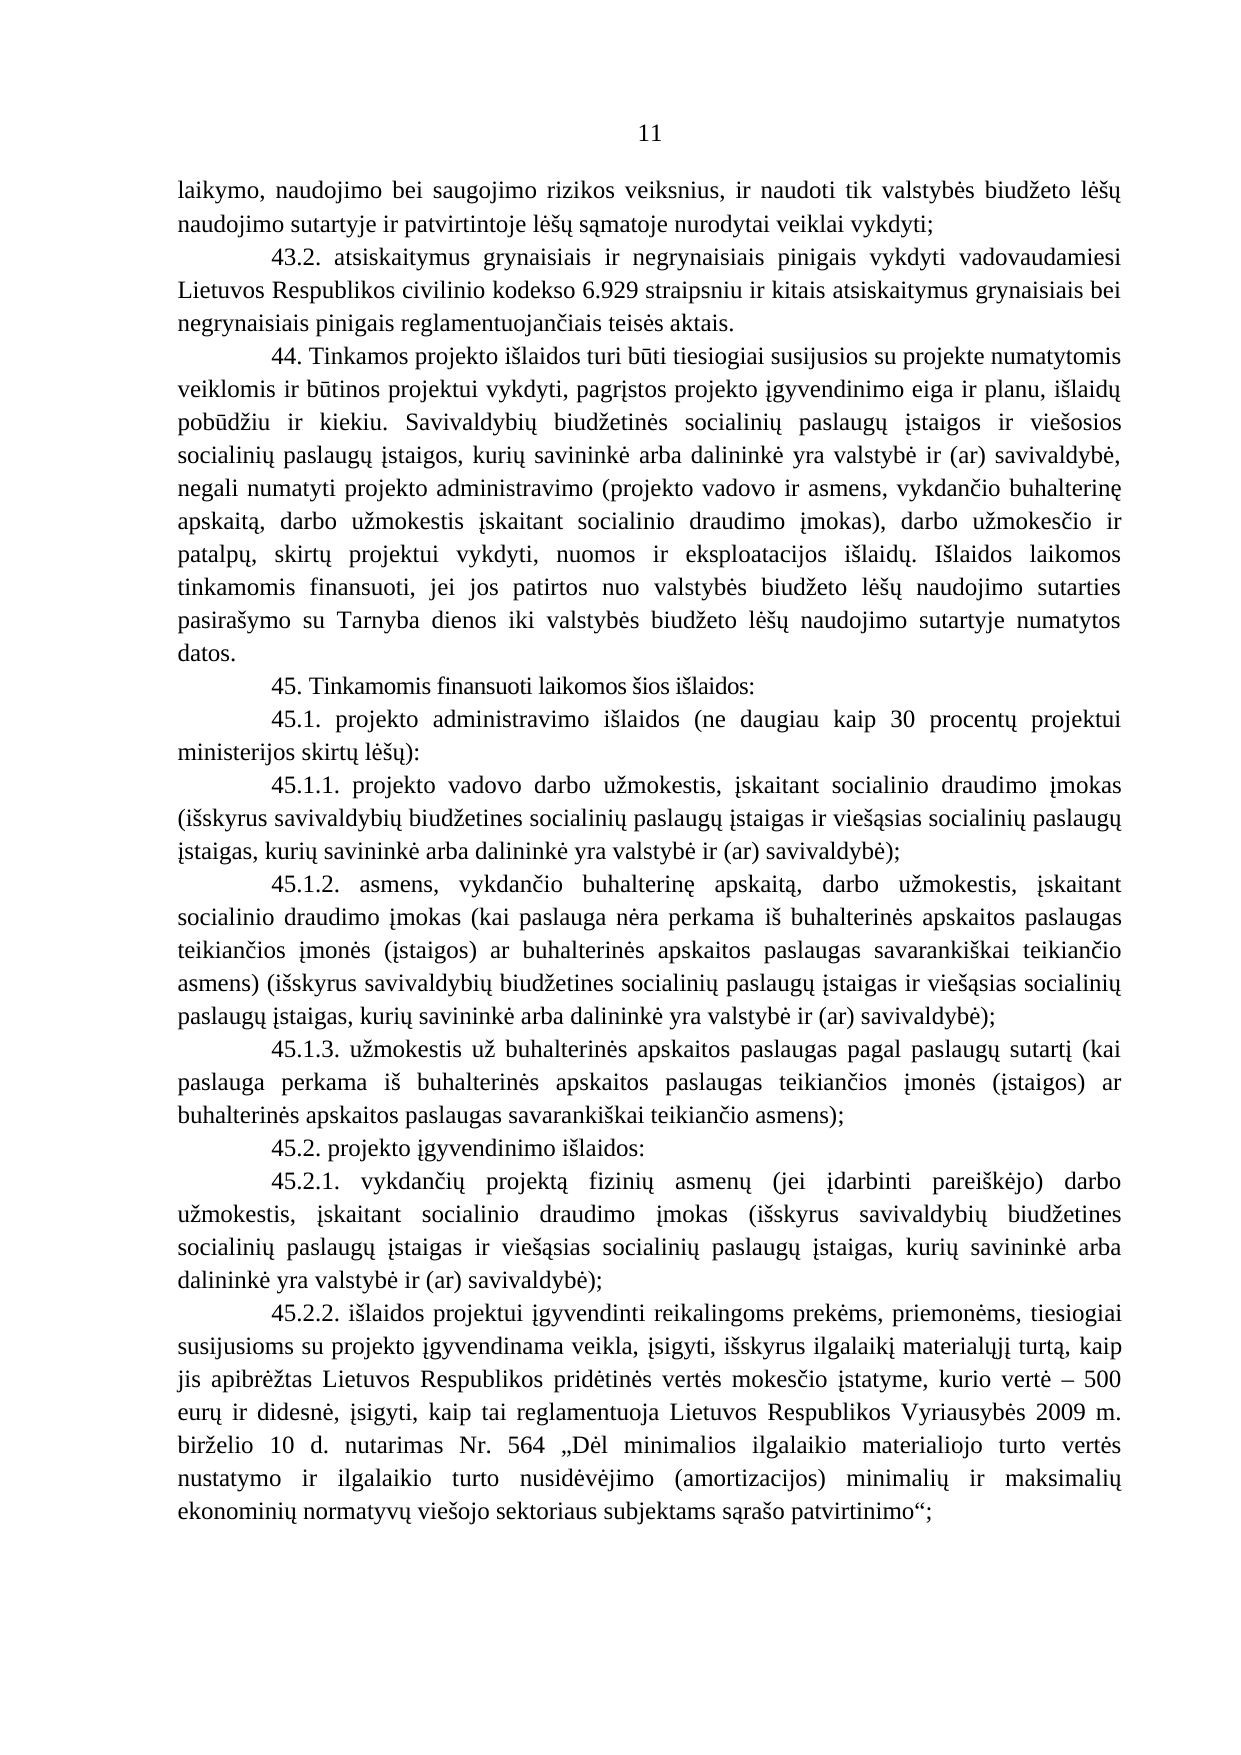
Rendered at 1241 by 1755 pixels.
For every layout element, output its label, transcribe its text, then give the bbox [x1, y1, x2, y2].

text 45. Tinkamomis finansuoti laikomos šios išlaidos: [177, 671, 1122, 700]
text 43.2. atsiskaitymus grynaisiais ir negrynaisiais pinigais vykdyti vadovaudamiesi Lietuvos Respublikos civilinio kodekso 6.929 straipsniu ir kitais atsiskaitymus grynaisiais bei negrynaisiais pinigais reglamentuojančiais teisės aktais. [177, 242, 1122, 336]
text 45.2.1. vykdančių projektą fizinių asmenų (jei įdarbinti pareiškėjo) darbo užmokestis, įskaitant socialinio draudimo įmokas (išskyrus savivaldybių biudžetines socialinių paslaugų įstaigas ir viešąsias socialinių paslaugų įstaigas, kurių savininkė arba dalininkė yra valstybė ir (ar) savivaldybė); [177, 1166, 1122, 1294]
text 45.2. projekto įgyvendinimo išlaidos: [177, 1133, 1122, 1162]
text 45.1.1. projekto vadovo darbo užmokestis, įskaitant socialinio draudimo įmokas (išskyrus savivaldybių biudžetines socialinių paslaugų įstaigas ir viešąsias socialinių paslaugų įstaigas, kurių savininkė arba dalininkė yra valstybė ir (ar) savivaldybė); [177, 770, 1122, 865]
text 45.1.3. užmokestis už buhalterinės apskaitos paslaugas pagal paslaugų sutartį (kai paslauga perkama iš buhalterinės apskaitos paslaugas teikiančios įmonės (įstaigos) ar buhalterinės apskaitos paslaugas savarankiškai teikiančio asmens); [177, 1034, 1122, 1129]
text 44. Tinkamos projekto išlaidos turi būti tiesiogiai susijusios su projekte numatytomis veiklomis ir būtinos projektui vykdyti, pagrįstos projekto įgyvendinimo eiga ir planu, išlaidų pobūdžiu ir kiekiu. Savivaldybių biudžetinės socialinių paslaugų įstaigos ir viešosios socialinių paslaugų įstaigos, kurių savininkė arba dalininkė yra valstybė ir (ar) savivaldybė, negali numatyti projekto administravimo (projekto vadovo ir asmens, vykdančio buhalterinę apskaitą, darbo užmokestis įskaitant socialinio draudimo įmokas), darbo užmokesčio ir patalpų, skirtų projektui vykdyti, nuomos ir eksploatacijos išlaidų. Išlaidos laikomos tinkamomis finansuoti, jei jos patirtos nuo valstybės biudžeto lėšų naudojimo sutarties pasirašymo su Tarnyba dienos iki valstybės biudžeto lėšų naudojimo sutartyje numatytos datos. [177, 341, 1122, 667]
text 45.2.2. išlaidos projektui įgyvendinti reikalingoms prekėms, priemonėms, tiesiogiai susijusioms su projekto įgyvendinama veikla, įsigyti, išskyrus ilgalaikį materialųjį turtą, kaip jis apibrėžtas Lietuvos Respublikos pridėtinės vertės mokesčio įstatyme, kurio vertė – 500 eurų ir didesnė, įsigyti, kaip tai reglamentuoja Lietuvos Respublikos Vyriausybės 2009 m. birželio 10 d. nutarimas Nr. 564 „Dėl minimalios ilgalaikio materialiojo turto vertės nustatymo ir ilgalaikio turto nusidėvėjimo (amortizacijos) minimalių ir maksimalių ekonominių normatyvų viešojo sektoriaus subjektams sąrašo patvirtinimo“; [177, 1298, 1122, 1525]
text laikymo, naudojimo bei saugojimo rizikos veiksnius, ir naudoti tik valstybės biudžeto lėšų naudojimo sutartyje ir patvirtintoje lėšų sąmatoje nurodytai veiklai vykdyti; [177, 176, 1122, 237]
text 45.1. projekto administravimo išlaidos (ne daugiau kaip 30 procentų projektui ministerijos skirtų lėšų): [177, 704, 1122, 766]
text 45.1.2. asmens, vykdančio buhalterinę apskaitą, darbo užmokestis, įskaitant socialinio draudimo įmokas (kai paslauga nėra perkama iš buhalterinės apskaitos paslaugas teikiančios įmonės (įstaigos) ar buhalterinės apskaitos paslaugas savarankiškai teikiančio asmens) (išskyrus savivaldybių biudžetines socialinių paslaugų įstaigas ir viešąsias socialinių paslaugų įstaigas, kurių savininkė arba dalininkė yra valstybė ir (ar) savivaldybė); [177, 869, 1122, 1030]
